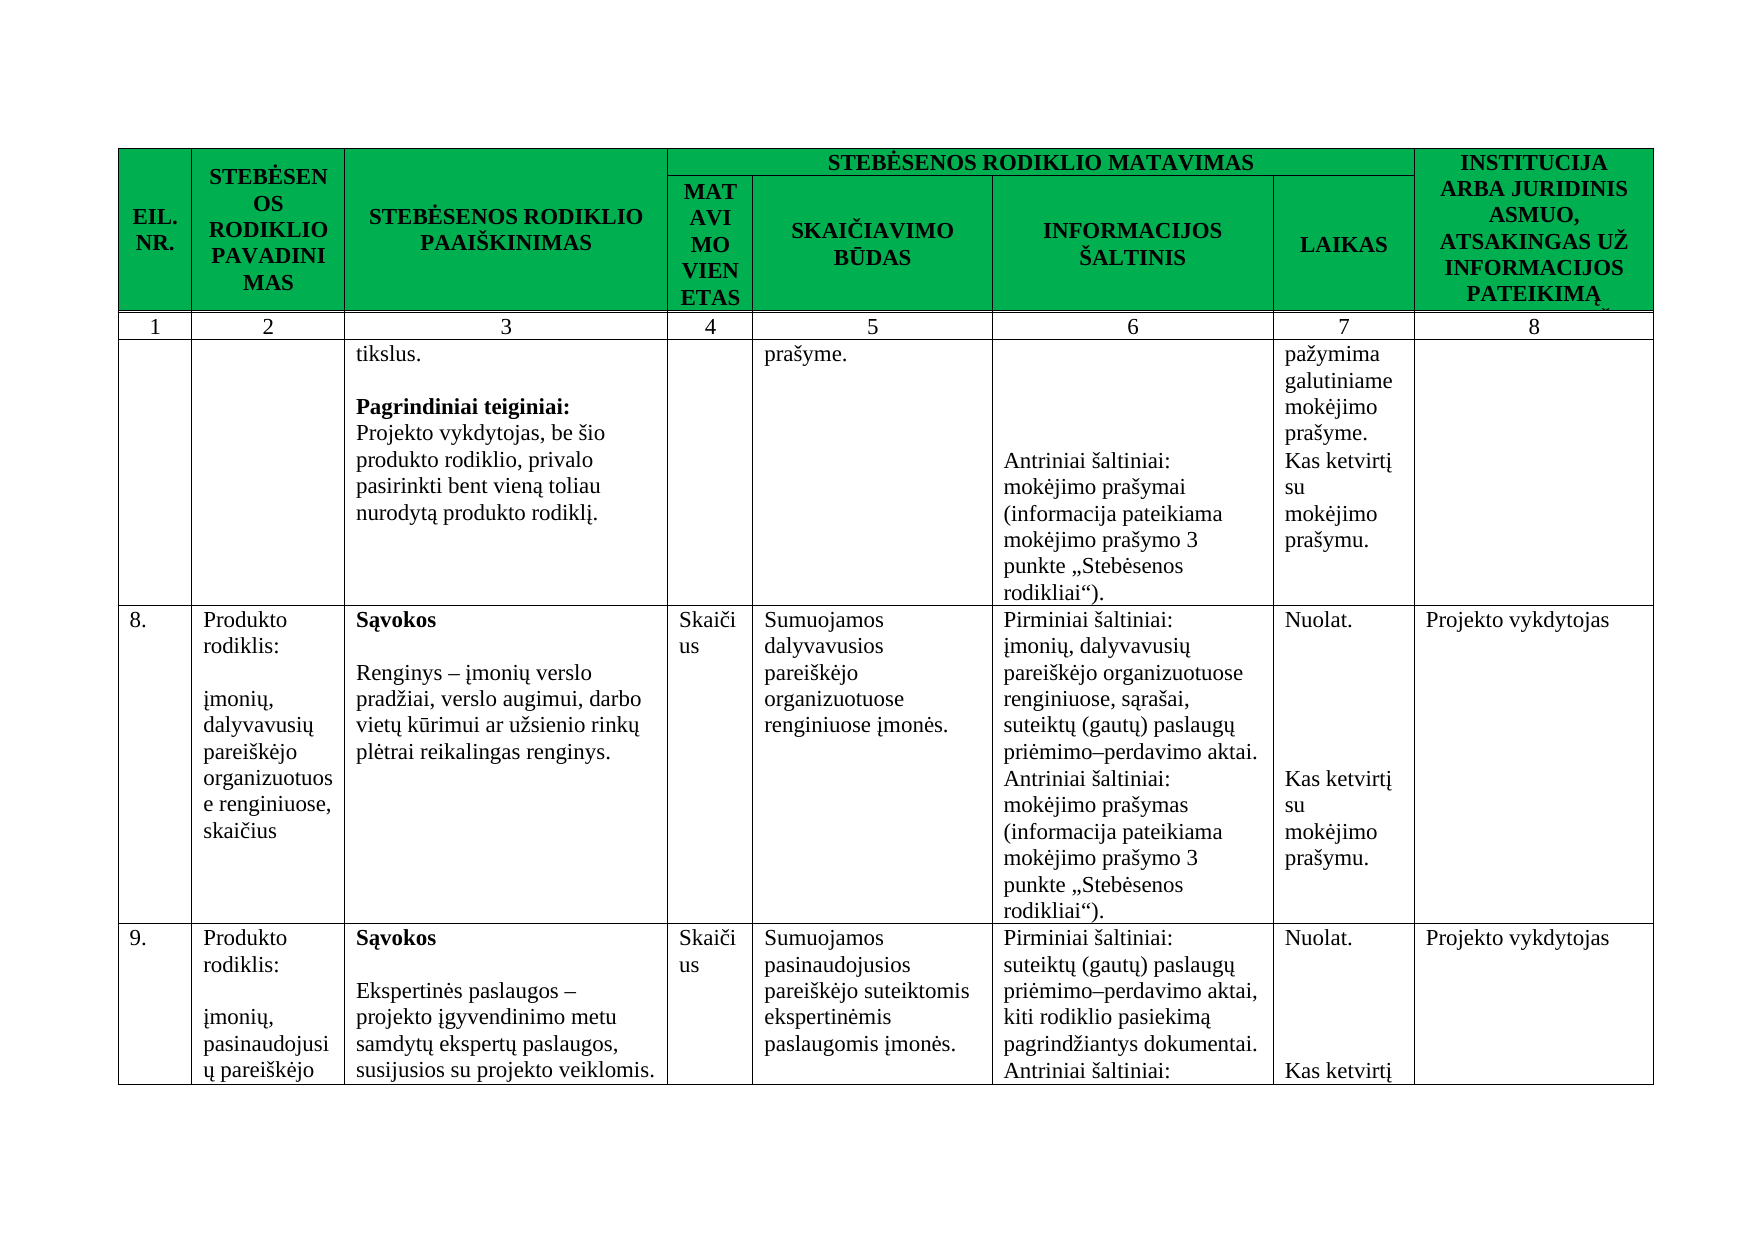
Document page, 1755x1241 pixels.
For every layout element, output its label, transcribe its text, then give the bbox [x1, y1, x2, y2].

table_cell 1 [119, 313, 191, 339]
table_cell 8. [119, 606, 191, 923]
table_cell [1415, 340, 1653, 605]
table_cell [668, 340, 752, 605]
table_cell Produkto rodiklis: įmonių, dalyvavusių pareiškėjo organizuotuose renginiuose, skaičius [192, 606, 344, 923]
table_header STEBĖSENOS RODIKLIO PAVADINIMAS [192, 149, 344, 310]
table_cell 2 [192, 313, 344, 339]
table_cell Kas ketvirtį su mokėjimo prašymu. [1274, 764, 1414, 923]
table_header STEBĖSENOS RODIKLIO PAAIŠKINIMAS [345, 149, 667, 310]
table_cell Projekto vykdytojas [1415, 924, 1653, 1083]
table_cell Sumuojamos dalyvavusios pareiškėjo organizuotuose renginiuose įmonės. [753, 606, 992, 923]
table_cell [119, 340, 191, 605]
table_cell INFORMACIJOS ŠALTINIS [993, 176, 1273, 310]
table_cell 5 [753, 313, 992, 339]
table_cell LAIKAS [1274, 176, 1414, 310]
table_cell pažymima galutiniame mokėjimo prašyme. [1274, 340, 1414, 446]
table_cell [993, 340, 1273, 446]
table_cell Skaičius [668, 924, 752, 1083]
table_cell Kas ketvirtį su mokėjimo prašymu. [1274, 446, 1414, 605]
table_cell Pirminiai šaltiniai: įmonių, dalyvavusių pareiškėjo organizuotuose renginiuose, sąrašai, suteiktų (gautų) paslaugų priėmimo–perdavimo aktai. [993, 606, 1273, 764]
table_cell prašyme. [753, 340, 992, 605]
table_cell Kas ketvirtį [1274, 1056, 1414, 1083]
table_cell tikslus. Pagrindiniai teiginiai: Projekto vykdytojas, be šio produkto rodiklio, privalo pasirinkti bent vieną toliau nurodytą produkto rodiklį. [345, 340, 667, 605]
table_cell 3 [345, 313, 667, 339]
table_cell Nuolat. [1274, 924, 1414, 1056]
table_cell Sąvokos Ekspertinės paslaugos – projekto įgyvendinimo metu samdytų ekspertų paslaugos, susijusios su projekto veiklomis. [345, 924, 667, 1083]
table_cell Antriniai šaltiniai: mokėjimo prašymas (informacija pateikiama mokėjimo prašymo 3 punkte „Stebėsenos rodikliai“). [993, 764, 1273, 923]
table_cell 6 [993, 313, 1273, 339]
table_cell [192, 340, 344, 605]
table_header EIL. NR. [119, 149, 191, 310]
table_cell 7 [1274, 313, 1414, 339]
table_cell Nuolat. [1274, 606, 1414, 764]
table_cell Produkto rodiklis: įmonių, pasinaudojusių pareiškėjo [192, 924, 344, 1083]
table_cell Projekto vykdytojas [1415, 606, 1653, 923]
table_cell Pirminiai šaltiniai: suteiktų (gautų) paslaugų priėmimo–perdavimo aktai, kiti rodiklio pasiekimą pagrindžiantys dokumentai. [993, 924, 1273, 1056]
table_cell 4 [668, 313, 752, 339]
table_cell 9. [119, 924, 191, 1083]
table_cell Sumuojamos pasinaudojusios pareiškėjo suteiktomis ekspertinėmis paslaugomis įmonės. [753, 924, 992, 1083]
table_header STEBĖSENOS RODIKLIO MATAVIMAS [668, 149, 1414, 175]
table_cell SKAIČIAVIMO BŪDAS [753, 176, 992, 310]
table_cell Antriniai šaltiniai: mokėjimo prašymai (informacija pateikiama mokėjimo prašymo 3 punkte „Stebėsenos rodikliai“). [993, 446, 1273, 605]
table_cell MATAVIMO VIENETAS [668, 176, 752, 310]
table_cell 8 [1415, 313, 1653, 339]
table_cell Skaičius [668, 606, 752, 923]
table_cell Sąvokos Renginys – įmonių verslo pradžiai, verslo augimui, darbo vietų kūrimui ar užsienio rinkų plėtrai reikalingas renginys. [345, 606, 667, 923]
table_header INSTITUCIJA ARBA JURIDINIS ASMUO, ATSAKINGAS UŽ INFORMACIJOS PATEIKIMĄ ĮGYVENDINANČIĄJAI IR (AR) TARPINEI, IR (AR) VADOVAUJANČIAJAI INSTITUCIJAI [1415, 149, 1653, 310]
table_cell Antriniai šaltiniai: [993, 1056, 1273, 1083]
